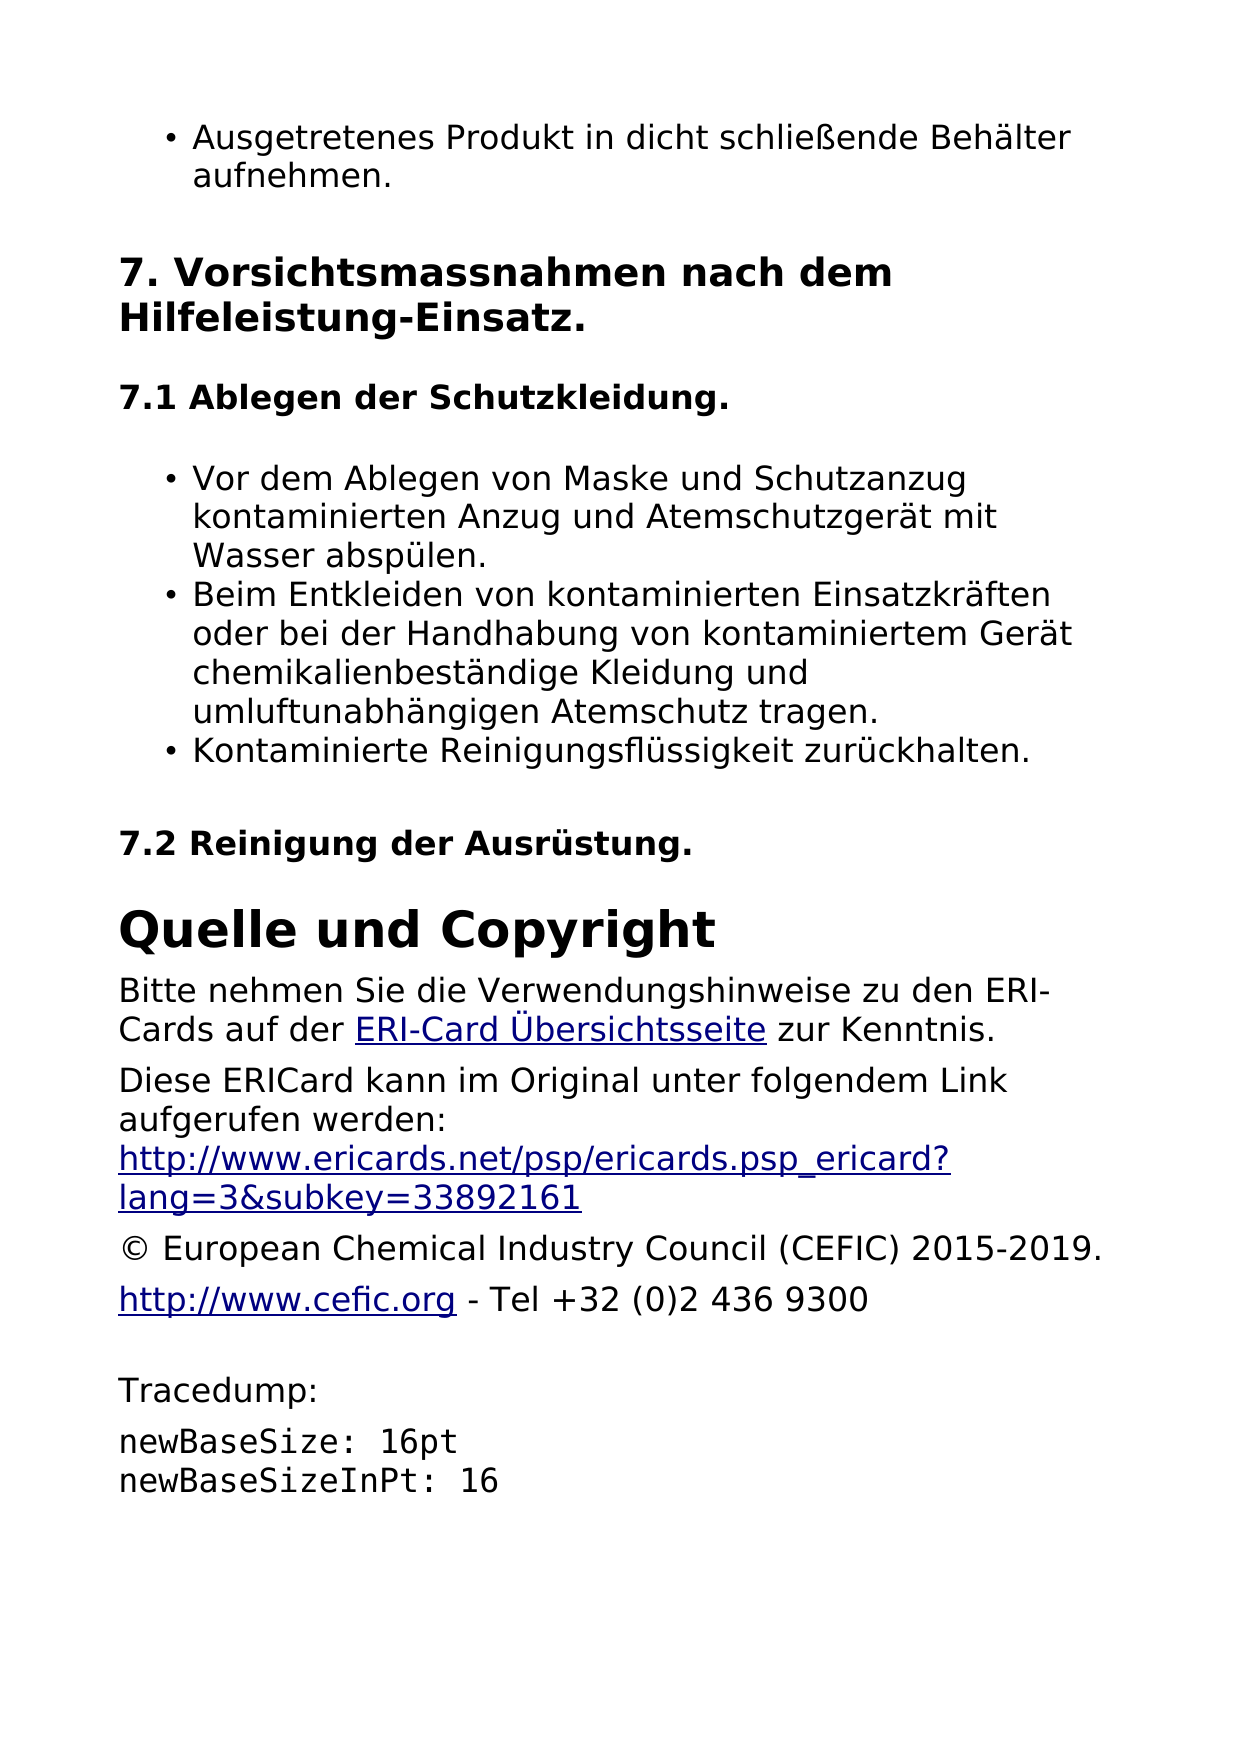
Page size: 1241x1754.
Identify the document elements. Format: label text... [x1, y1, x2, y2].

text newBaseSize: 16pt newBaseSizeInPt: 16 [118, 1422, 1122, 1500]
text Tracedump: [118, 1332, 1122, 1410]
subtitle 7. Vorsichtsmassnahmen nach dem Hilfeleistung-Einsatz. [118, 250, 1122, 341]
subtitle 7.2 Reinigung der Ausrüstung. [118, 824, 1122, 863]
list Beim Entkleiden von kontaminierten Einsatzkräften oder bei der Handhabung von kontaminiertem Gerät chemikalienbeständige Kleidung und umluftunabhängigen Atemschutz tragen. [177, 576, 1122, 731]
list Vor dem Ablegen von Maske und Schutzanzug kontaminierten Anzug und Atemschutzgerät mit Wasser abspülen. [177, 459, 1122, 576]
text Diese ERICard kann im Original unter folgendem Link aufgerufen werden: http://www.ericards.net/psp/ericards.psp_ericard?lang=3&subkey=33892161 [118, 1062, 1122, 1217]
text Bitte nehmen Sie die Verwendungshinweise zu den ERI-Cards auf der ERI-Card Übersichtsseite zur Kenntnis. [118, 971, 1122, 1049]
subtitle Quelle und Copyright [118, 901, 1122, 959]
text © European Chemical Industry Council (CEFIC) 2015-2019. [118, 1229, 1122, 1268]
list Kontaminierte Reinigungsflüssigkeit zurückhalten. [177, 731, 1122, 770]
list Ausgetretenes Produkt in dicht schließende Behälter aufnehmen. [177, 118, 1122, 196]
subtitle 7.1 Ablegen der Schutzkleidung. [118, 378, 1122, 417]
text http://www.cefic.org - Tel +32 (0)2 436 9300 [118, 1281, 1122, 1320]
